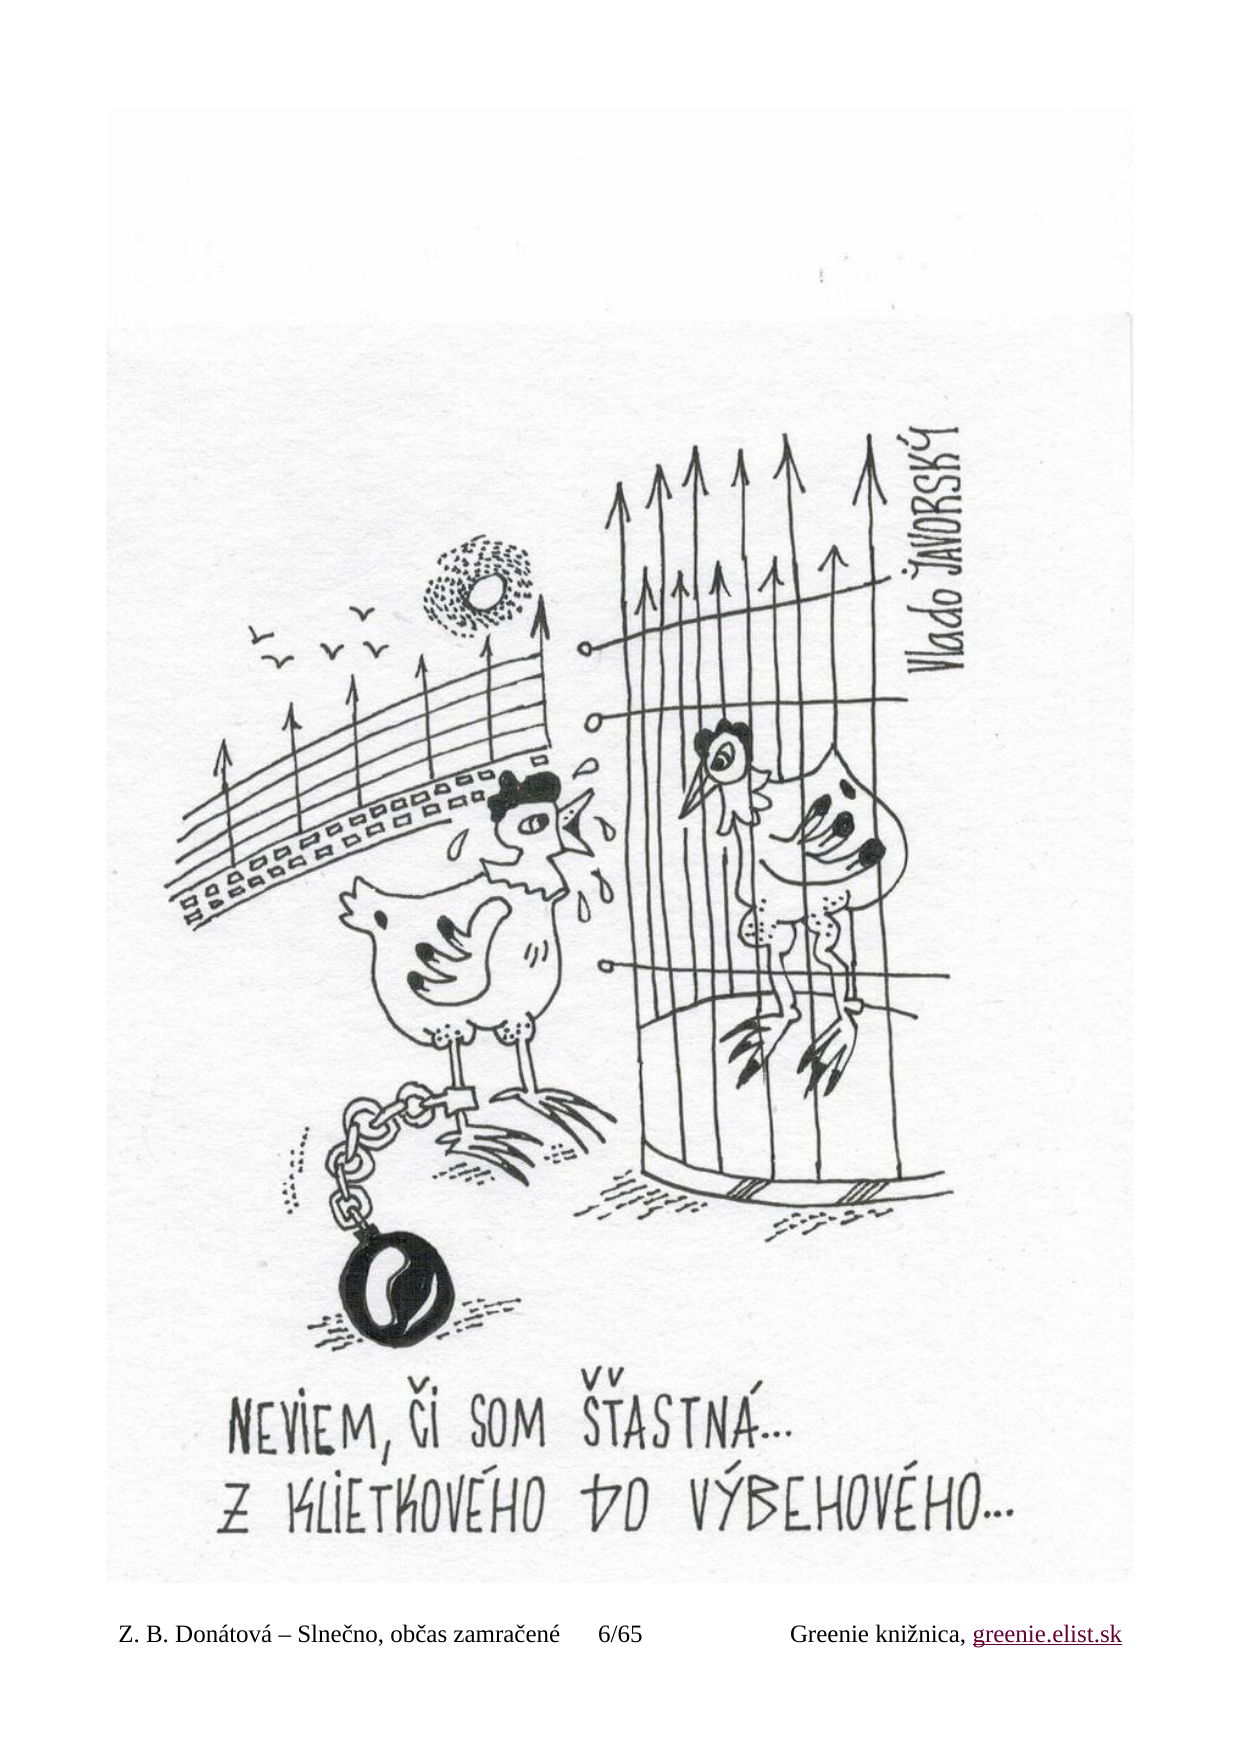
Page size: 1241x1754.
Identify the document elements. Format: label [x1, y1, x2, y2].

picture [106, 106, 1134, 1583]
